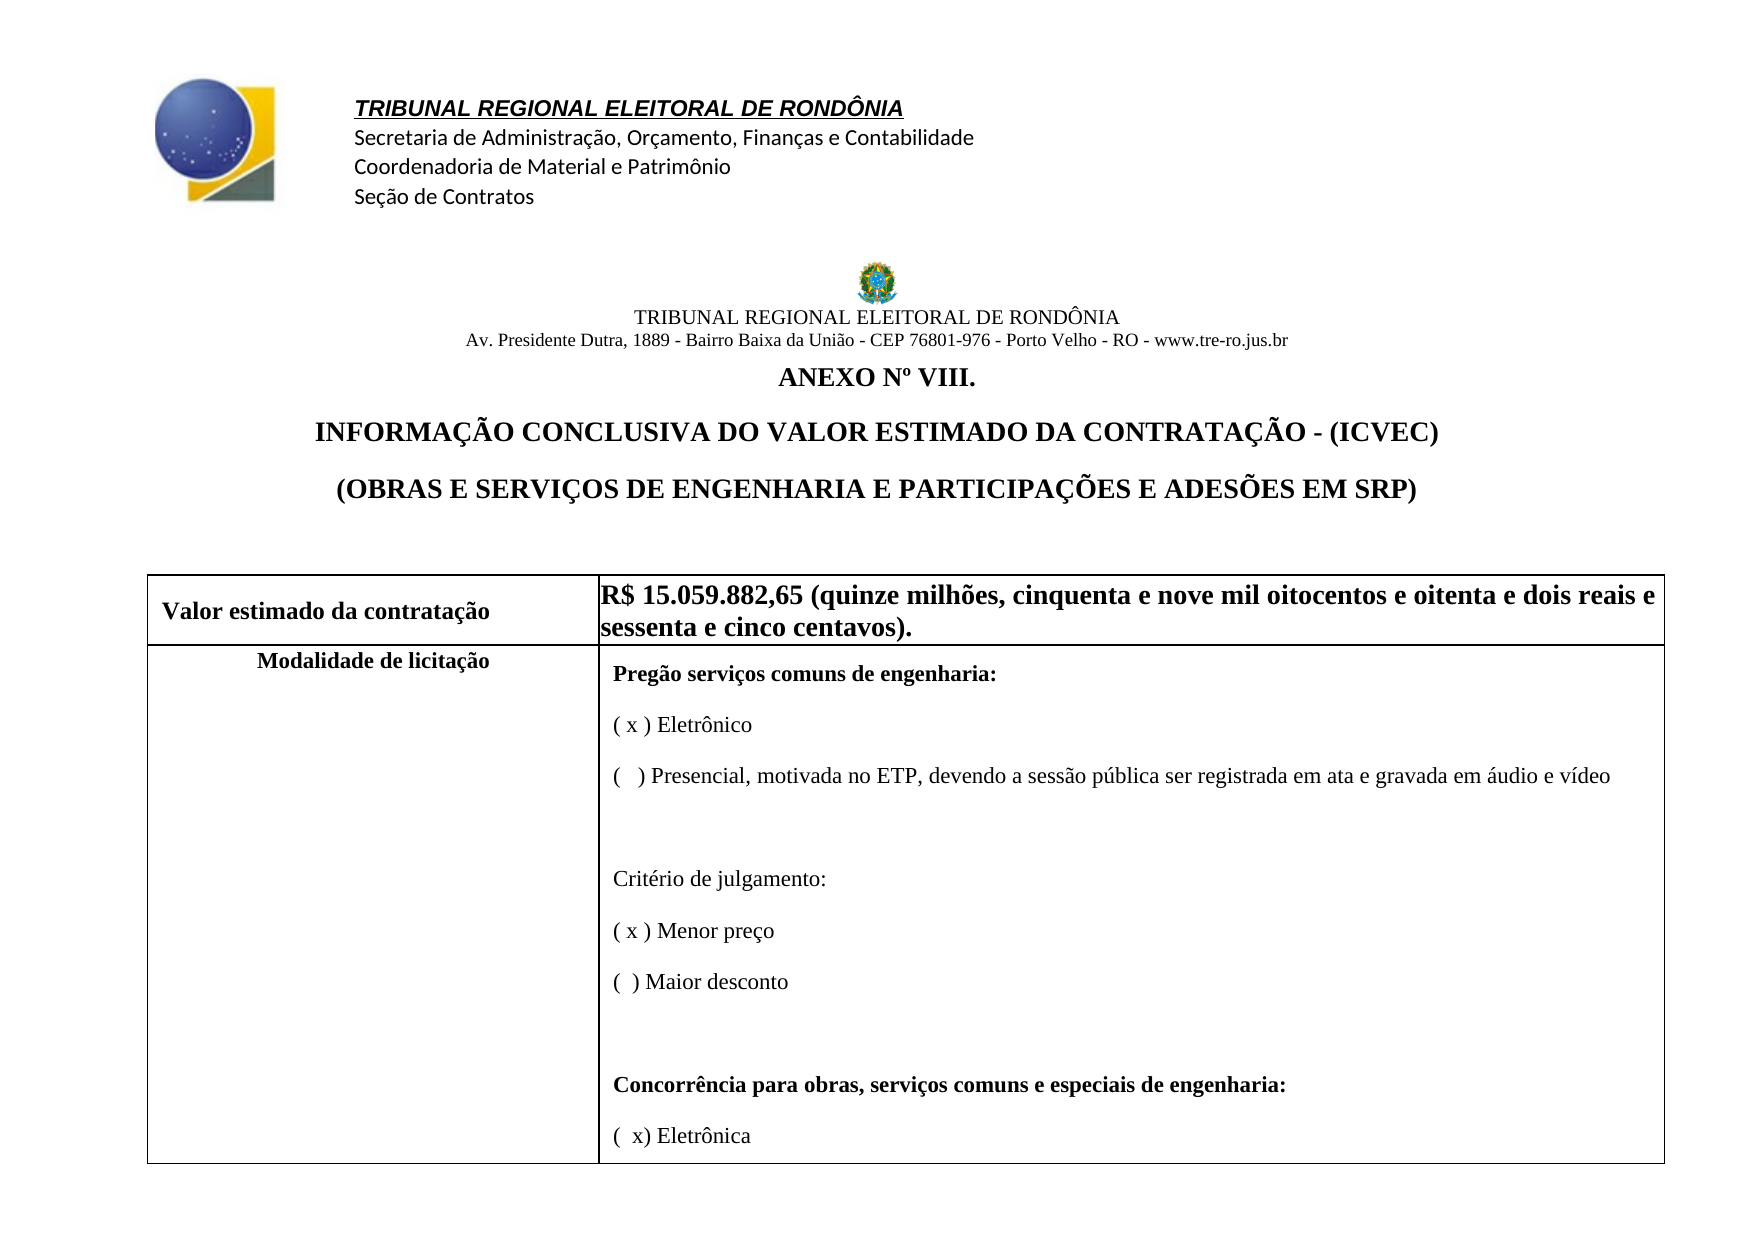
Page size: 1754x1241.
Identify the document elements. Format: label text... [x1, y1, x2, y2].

text (OBRAS E SERVIÇOS DE ENGENHARIA E PARTICIPAÇÕES E ADESÕES EM SRP) [160, 472, 1594, 504]
text Av. Presidente Dutra, 1889 - Bairro Baixa da União - CEP 76801-976 - Porto Velho - RO - www.tre-ro.jus.br [148, 329, 1606, 350]
table_cell Pregão serviços comuns de engenharia: ( x ) Eletrônico ( ) Presencial, motivada no ETP, devendo a sessão pública ser registrada em ata e gravada em áudio e vídeo Critério de julgamento: ( x ) Menor preço ( ) Maior desconto Concorrência para obras, serviços comuns e especiais de engenharia: ( x) Eletrônica [600, 646, 1664, 1162]
table_header R$ 15.059.882,65 (quinze milhões, cinquenta e nove mil oitocentos e oitenta e dois reais e sessenta e cinco centavos). [600, 576, 1664, 644]
text INFORMAÇÃO CONCLUSIVA DO VALOR ESTIMADO DA CONTRATAÇÃO - (ICVEC) [160, 415, 1594, 447]
table_cell Modalidade de licitação [148, 646, 598, 1162]
text TRIBUNAL REGIONAL ELEITORAL DE RONDÔNIA [148, 304, 1606, 329]
table_header Valor estimado da contratação [148, 576, 598, 644]
text Anexo Nº VIII. [148, 361, 1606, 392]
